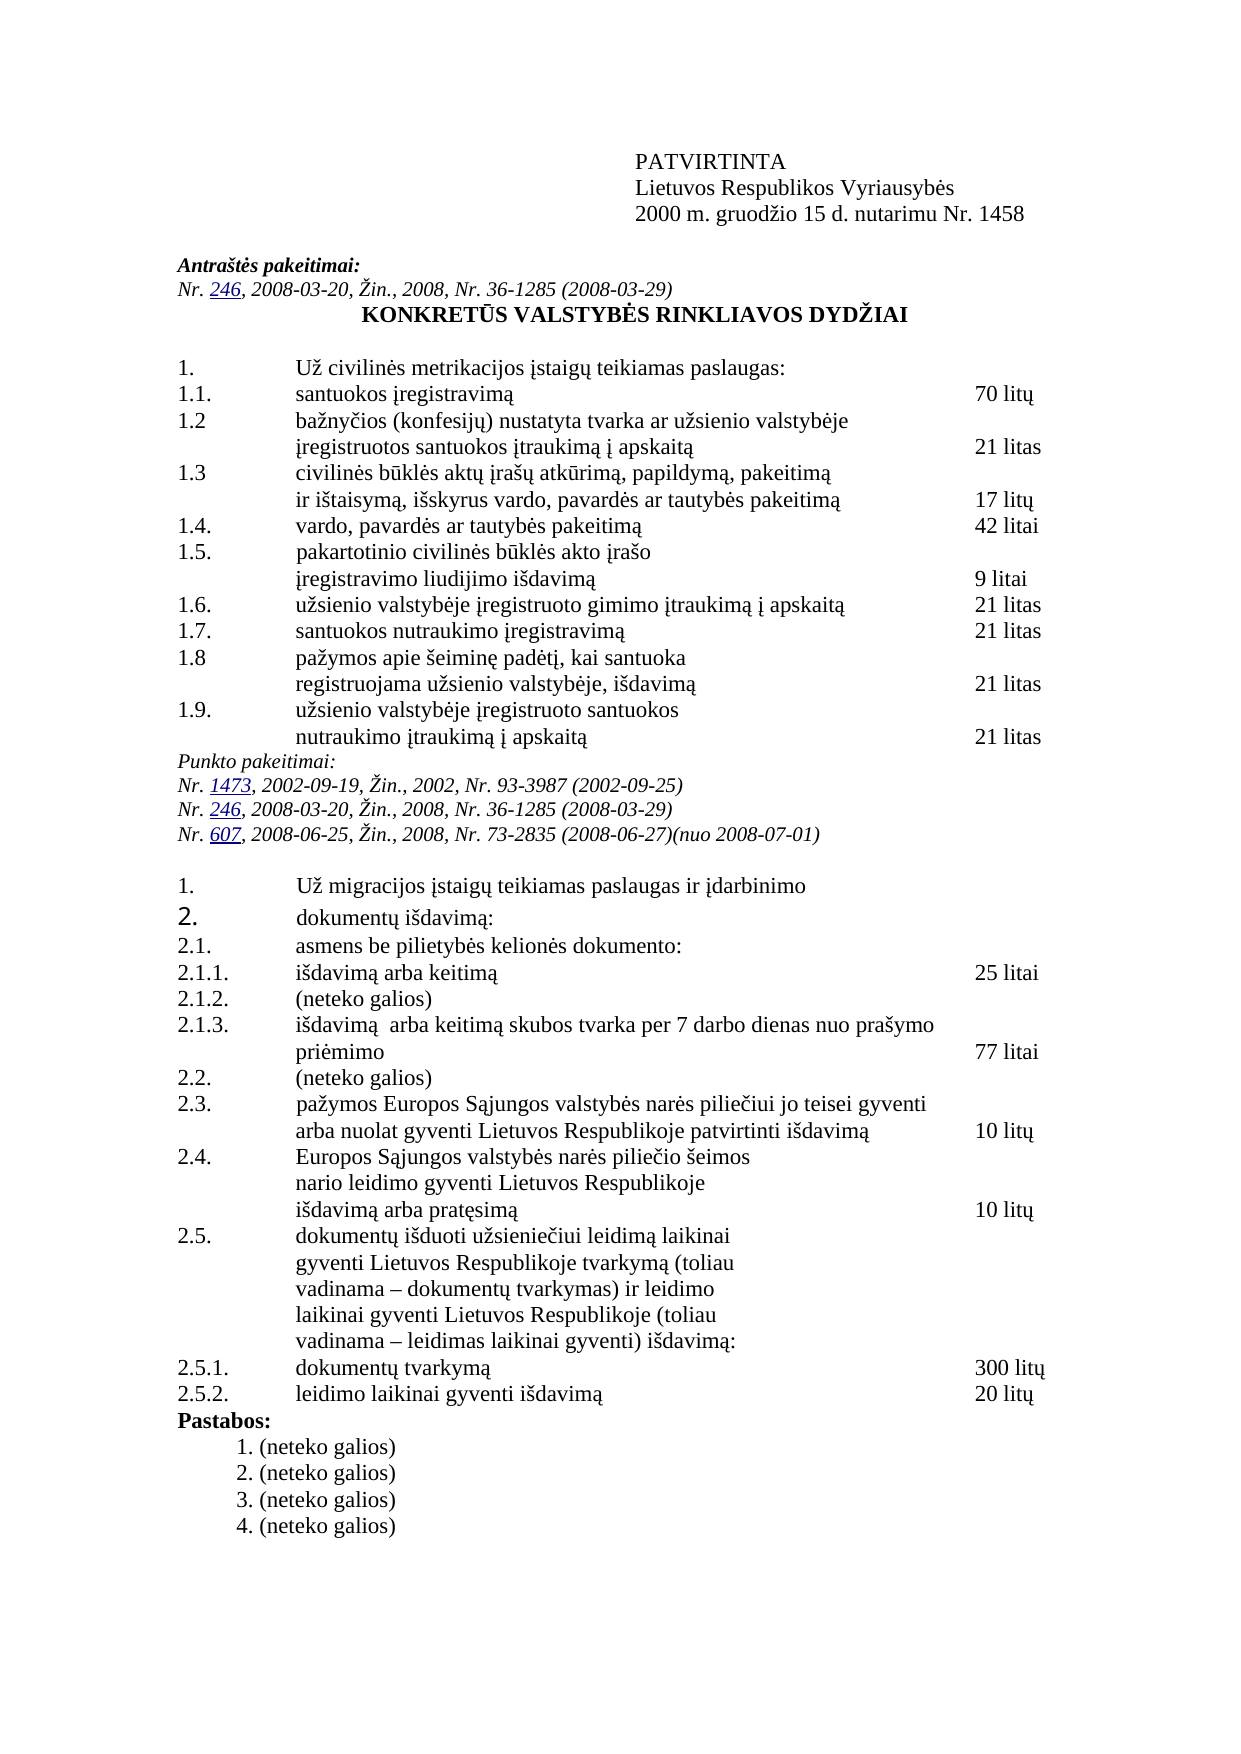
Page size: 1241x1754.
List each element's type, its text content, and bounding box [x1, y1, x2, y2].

text 1. (neteko galios) [177, 1433, 1122, 1459]
list Už migracijos įstaigų teikiamas paslaugas ir įdarbinimo [177, 872, 1122, 898]
text 4. (neteko galios) [177, 1512, 1122, 1538]
text nario leidimo gyventi Lietuvos Respublikoje [177, 1169, 1122, 1196]
text 1.3 civilinės būklės aktų įrašų atkūrimą, papildymą, pakeitimą [177, 459, 1122, 486]
text įregistravimo liudijimo išdavimą 9 litai [177, 565, 1122, 591]
text įregistruotos santuokos įtraukimą į apskaitą 21 litas [177, 433, 1122, 459]
text 2.4. Europos Sąjungos valstybės narės piliečio šeimos [177, 1143, 1122, 1169]
text KONKRETŪS Valstybės rinkliavos dydžiai [177, 301, 1093, 328]
list pažymos Europos Sąjungos valstybės narės piliečiui jo teisei gyventi [177, 1090, 1122, 1117]
text 1.8 pažymos apie šeiminę padėtį, kai santuoka [177, 644, 1122, 670]
text 2.1. asmens be pilietybės kelionės dokumento: [177, 932, 1122, 959]
text 1. Už civilinės metrikacijos įstaigų teikiamas paslaugas: [177, 354, 1122, 380]
text Punkto pakeitimai: [177, 749, 1122, 773]
text 3. (neteko galios) [177, 1486, 1122, 1512]
text išdavimą arba pratęsimą 10 litų [177, 1196, 1122, 1222]
text 1.4. vardo, pavardės ar tautybės pakeitimą 42 litai [177, 512, 1122, 538]
text vadinama – leidimas laikinai gyventi) išdavimą: [177, 1328, 1122, 1354]
text 1.2 bažnyčios (konfesijų) nustatyta tvarka ar užsienio valstybėje [177, 407, 1122, 433]
text 2.2. (neteko galios) [177, 1064, 1122, 1090]
text 2.5.2. leidimo laikinai gyventi išdavimą 20 litų [177, 1380, 1122, 1407]
text 1.6. užsienio valstybėje įregistruoto gimimo įtraukimą į apskaitą 21 litas [177, 591, 1122, 617]
list dokumentų išdavimą: [177, 898, 1122, 932]
text Antraštės pakeitimai: [177, 253, 1122, 277]
text 2.5. dokumentų išduoti užsieniečiui leidimą laikinai [177, 1222, 1122, 1248]
text 1.7. santuokos nutraukimo įregistravimą 21 litas [177, 617, 1122, 644]
text laikinai gyventi Lietuvos Respublikoje (toliau [177, 1301, 1122, 1328]
text 2.1.1. išdavimą arba keitimą 25 litai [177, 959, 1122, 985]
text ir ištaisymą, išskyrus vardo, pavardės ar tautybės pakeitimą 17 litų [177, 486, 1122, 512]
text arba nuolat gyventi Lietuvos Respublikoje patvirtinti išdavimą 10 litų [177, 1117, 1122, 1143]
text registruojama užsienio valstybėje, išdavimą 21 litas [177, 670, 1122, 697]
list pakartotinio civilinės būklės akto įrašo [177, 538, 1122, 565]
text Nr. 246, 2008-03-20, Žin., 2008, Nr. 36-1285 (2008-03-29) [177, 797, 1122, 821]
text Lietuvos Respublikos Vyriausybės 2000 m. gruodžio 15 d. nutarimu Nr. 1458 [635, 174, 1122, 227]
text gyventi Lietuvos Respublikoje tvarkymą (toliau [177, 1248, 1122, 1275]
text Nr. 607, 2008-06-25, Žin., 2008, Nr. 73-2835 (2008-06-27)(nuo 2008-07-01) [177, 821, 1122, 846]
text 2.5.1. dokumentų tvarkymą 300 litų [177, 1354, 1122, 1380]
text nutraukimo įtraukimą į apskaitą 21 litas [177, 723, 1122, 749]
text 2.1.2. (neteko galios) [177, 985, 1122, 1011]
text 2. (neteko galios) [177, 1459, 1122, 1486]
text 1.9. užsienio valstybėje įregistruoto santuokos [177, 697, 1122, 723]
text vadinama – dokumentų tvarkymas) ir leidimo [177, 1275, 1122, 1301]
text Nr. 246, 2008-03-20, Žin., 2008, Nr. 36-1285 (2008-03-29) [177, 277, 1122, 301]
text Pastabos: [177, 1407, 1122, 1433]
text 2.1.3. išdavimą arba keitimą skubos tvarka per 7 darbo dienas nuo prašymo priėmimo 77 litai [177, 1011, 1122, 1064]
text Nr. 1473, 2002-09-19, Žin., 2002, Nr. 93-3987 (2002-09-25) [177, 773, 1122, 797]
text Patvirtinta [635, 148, 1122, 174]
text 1.1. santuokos įregistravimą 70 litų [177, 380, 1122, 407]
